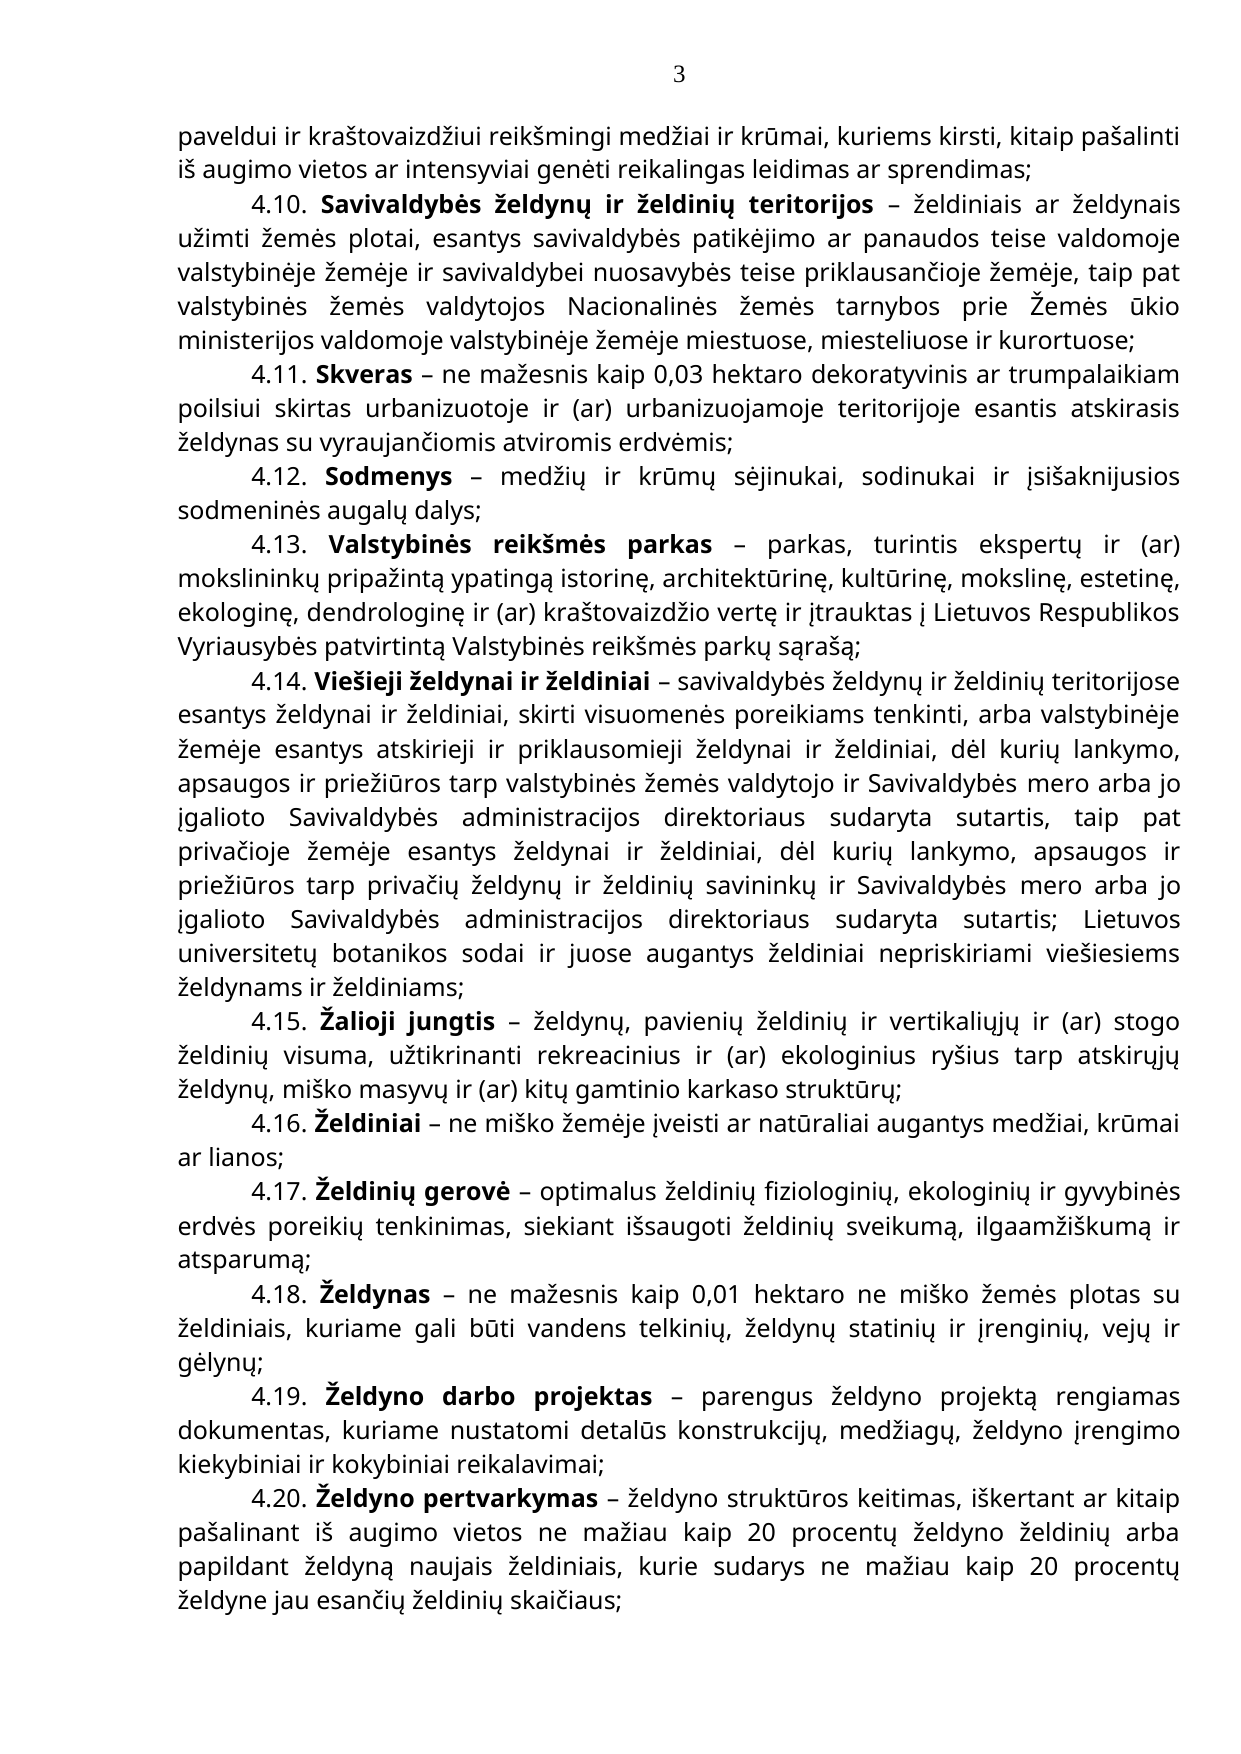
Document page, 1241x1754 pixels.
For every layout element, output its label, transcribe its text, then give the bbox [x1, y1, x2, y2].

text 4.15. Žalioji jungtis – želdynų, pavienių želdinių ir vertikaliųjų ir (ar) stogo želdinių visuma, užtikrinanti rekreacinius ir (ar) ekologinius ryšius tarp atskirųjų želdynų, miško masyvų ir (ar) kitų gamtinio karkaso struktūrų; [177, 1004, 1181, 1106]
text 4.16. Želdiniai – ne miško žemėje įveisti ar natūraliai augantys medžiai, krūmai ar lianos; [177, 1106, 1181, 1174]
text 4.18. Želdynas – ne mažesnis kaip 0,01 hektaro ne miško žemės plotas su želdiniais, kuriame gali būti vandens telkinių, želdynų statinių ir įrenginių, vejų ir gėlynų; [177, 1276, 1181, 1378]
text 4.19. Želdyno darbo projektas – parengus želdyno projektą rengiamas dokumentas, kuriame nustatomi detalūs konstrukcijų, medžiagų, želdyno įrengimo kiekybiniai ir kokybiniai reikalavimai; [177, 1378, 1181, 1481]
text 4.17. Želdinių gerovė – optimalus želdinių fiziologinių, ekologinių ir gyvybinės erdvės poreikių tenkinimas, siekiant išsaugoti želdinių sveikumą, ilgaamžiškumą ir atsparumą; [177, 1174, 1181, 1276]
text 4.12. Sodmenys – medžių ir krūmų sėjinukai, sodinukai ir įsišaknijusios sodmeninės augalų dalys; [177, 459, 1181, 527]
text 4.13. Valstybinės reikšmės parkas – parkas, turintis ekspertų ir (ar) mokslininkų pripažintą ypatingą istorinę, architektūrinę, kultūrinę, mokslinę, estetinę, ekologinę, dendrologinę ir (ar) kraštovaizdžio vertę ir įtrauktas į Lietuvos Respublikos Vyriausybės patvirtintą Valstybinės reikšmės parkų sąrašą; [177, 527, 1181, 663]
text 4.14. Viešieji želdynai ir želdiniai – savivaldybės želdynų ir želdinių teritorijose esantys želdynai ir želdiniai, skirti visuomenės poreikiams tenkinti, arba valstybinėje žemėje esantys atskirieji ir priklausomieji želdynai ir želdiniai, dėl kurių lankymo, apsaugos ir priežiūros tarp valstybinės žemės valdytojo ir Savivaldybės mero arba jo įgalioto Savivaldybės administracijos direktoriaus sudaryta sutartis, taip pat privačioje žemėje esantys želdynai ir želdiniai, dėl kurių lankymo, apsaugos ir priežiūros tarp privačių želdynų ir želdinių savininkų ir Savivaldybės mero arba jo įgalioto Savivaldybės administracijos direktoriaus sudaryta sutartis; Lietuvos universitetų botanikos sodai ir juose augantys želdiniai nepriskiriami viešiesiems želdynams ir želdiniams; [177, 663, 1181, 1004]
text 4.11. Skveras – ne mažesnis kaip 0,03 hektaro dekoratyvinis ar trumpalaikiam poilsiui skirtas urbanizuotoje ir (ar) urbanizuojamoje teritorijoje esantis atskirasis želdynas su vyraujančiomis atviromis erdvėmis; [177, 357, 1181, 459]
text paveldui ir kraštovaizdžiui reikšmingi medžiai ir krūmai, kuriems kirsti, kitaip pašalinti iš augimo vietos ar intensyviai genėti reikalingas leidimas ar sprendimas; [177, 118, 1181, 186]
text 4.20. Želdyno pertvarkymas – želdyno struktūros keitimas, iškertant ar kitaip pašalinant iš augimo vietos ne mažiau kaip 20 procentų želdyno želdinių arba papildant želdyną naujais želdiniais, kurie sudarys ne mažiau kaip 20 procentų želdyne jau esančių želdinių skaičiaus; [177, 1481, 1181, 1617]
text 4.10. Savivaldybės želdynų ir želdinių teritorijos – želdiniais ar želdynais užimti žemės plotai, esantys savivaldybės patikėjimo ar panaudos teise valdomoje valstybinėje žemėje ir savivaldybei nuosavybės teise priklausančioje žemėje, taip pat valstybinės žemės valdytojos Nacionalinės žemės tarnybos prie Žemės ūkio ministerijos valdomoje valstybinėje žemėje miestuose, miesteliuose ir kurortuose; [177, 186, 1181, 357]
